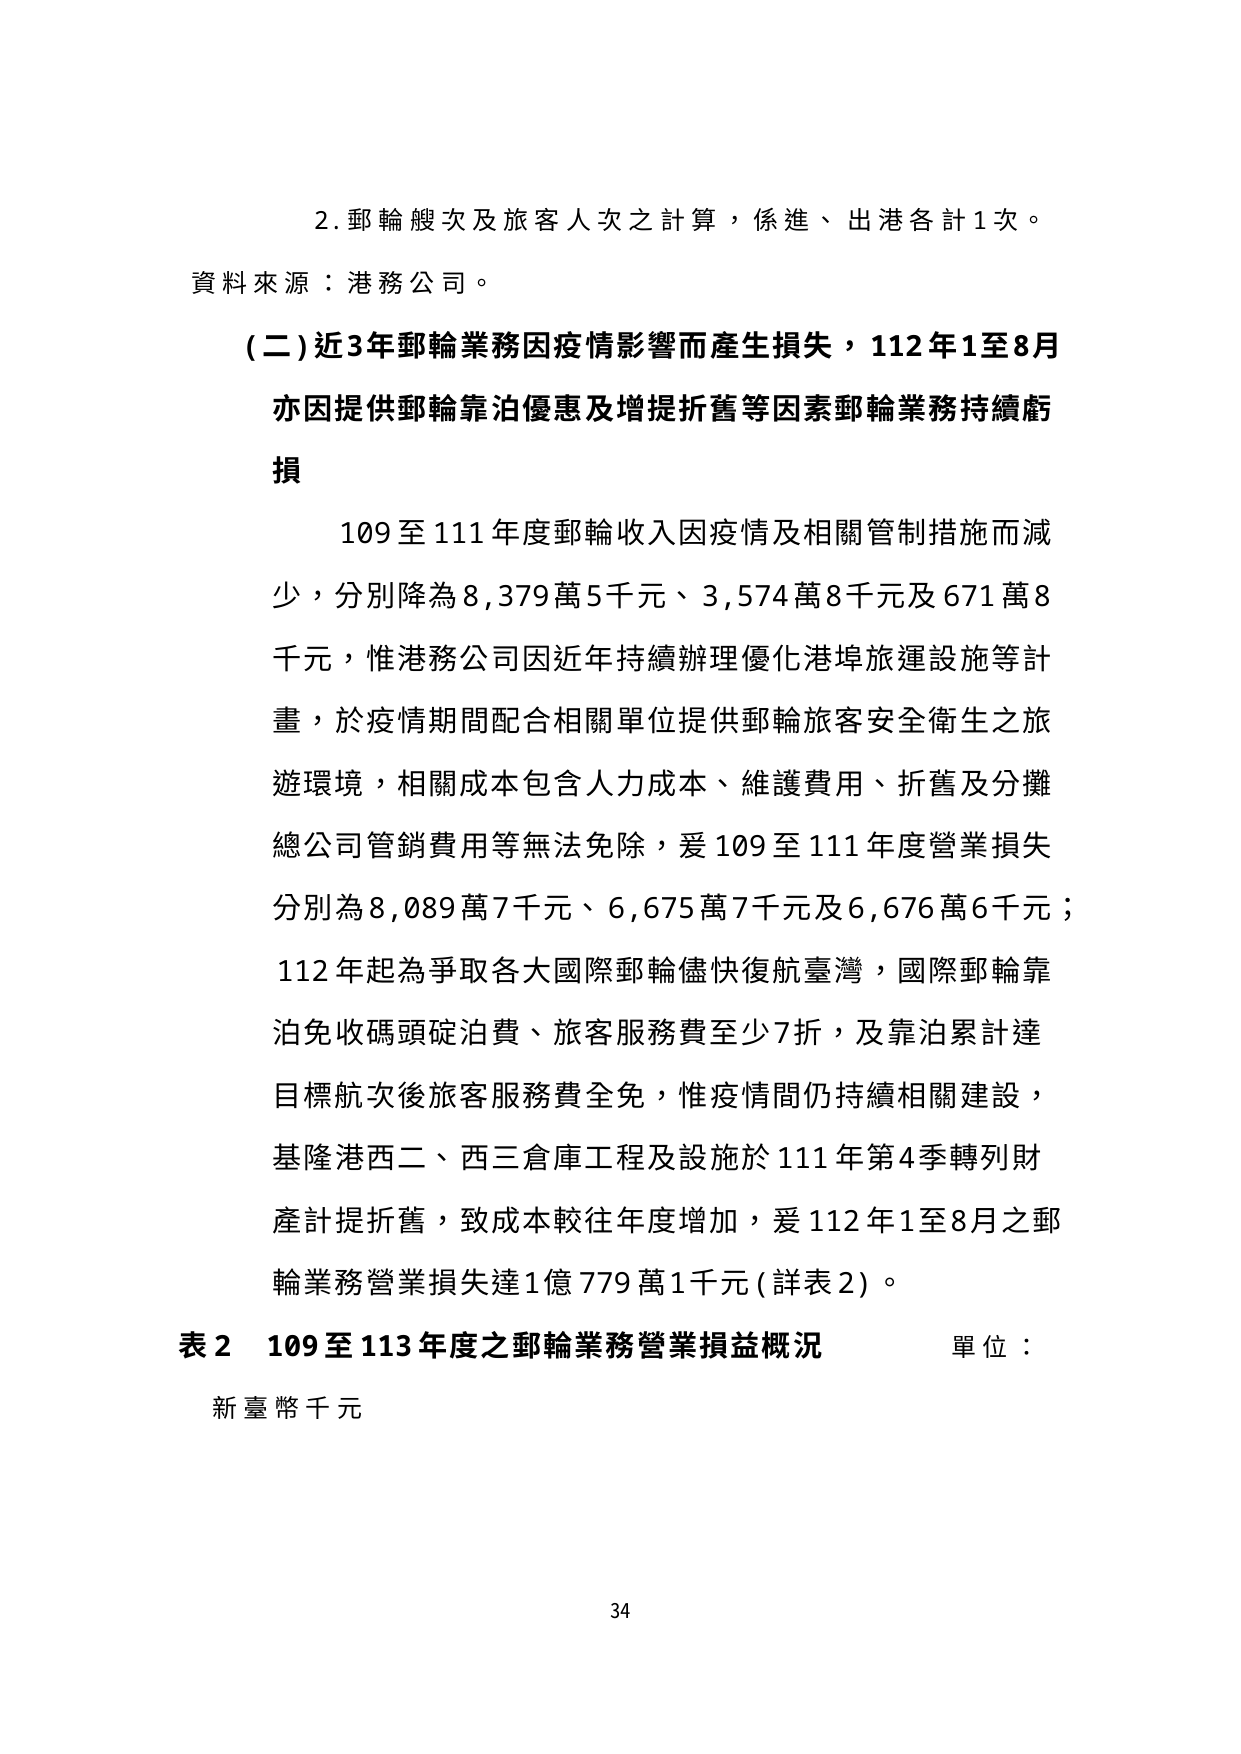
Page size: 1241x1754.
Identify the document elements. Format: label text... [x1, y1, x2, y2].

text 2.郵輪艘次及旅客人次之計算，係進、出港各計1次。 [300, 177, 1063, 240]
text 表2 109至113年度之郵輪業務營業損益概況 單位：新臺幣千元 [177, 1302, 1063, 1427]
text 109至111年度郵輪收入因疫情及相關管制措施而減少，分別降為8,379萬5千元、3,574萬8千元及671萬8千元，惟港務公司因近年持續辦理優化港埠旅運設施等計畫，於疫情期間配合相關單位提供郵輪旅客安全衛生之旅遊環境，相關成本包含人力成本、維護費用、折舊及分攤總公司管銷費用等無法免除，爰109至111年度營業損失分別為8,089萬7千元、6,675萬7千元及6,676萬6千元；112年起為爭取各大國際郵輪儘快復航臺灣，國際郵輪靠泊免收碼頭碇泊費、旅客服務費至少7折，及靠泊累計達目標航次後旅客服務費全免，惟疫情間仍持續相關建設，基隆港西二、西三倉庫工程及設施於111年第4季轉列財產計提折舊，致成本較往年度增加，爰112年1至8月之郵輪業務營業損失達1億779萬1千元(詳表2)。 [266, 490, 1063, 1302]
text 資料來源：港務公司。 [179, 240, 1063, 302]
text (二)近3年郵輪業務因疫情影響而產生損失，112年1至8月亦因提供郵輪靠泊優惠及增提折舊等因素郵輪業務持續虧損 [236, 302, 1063, 490]
